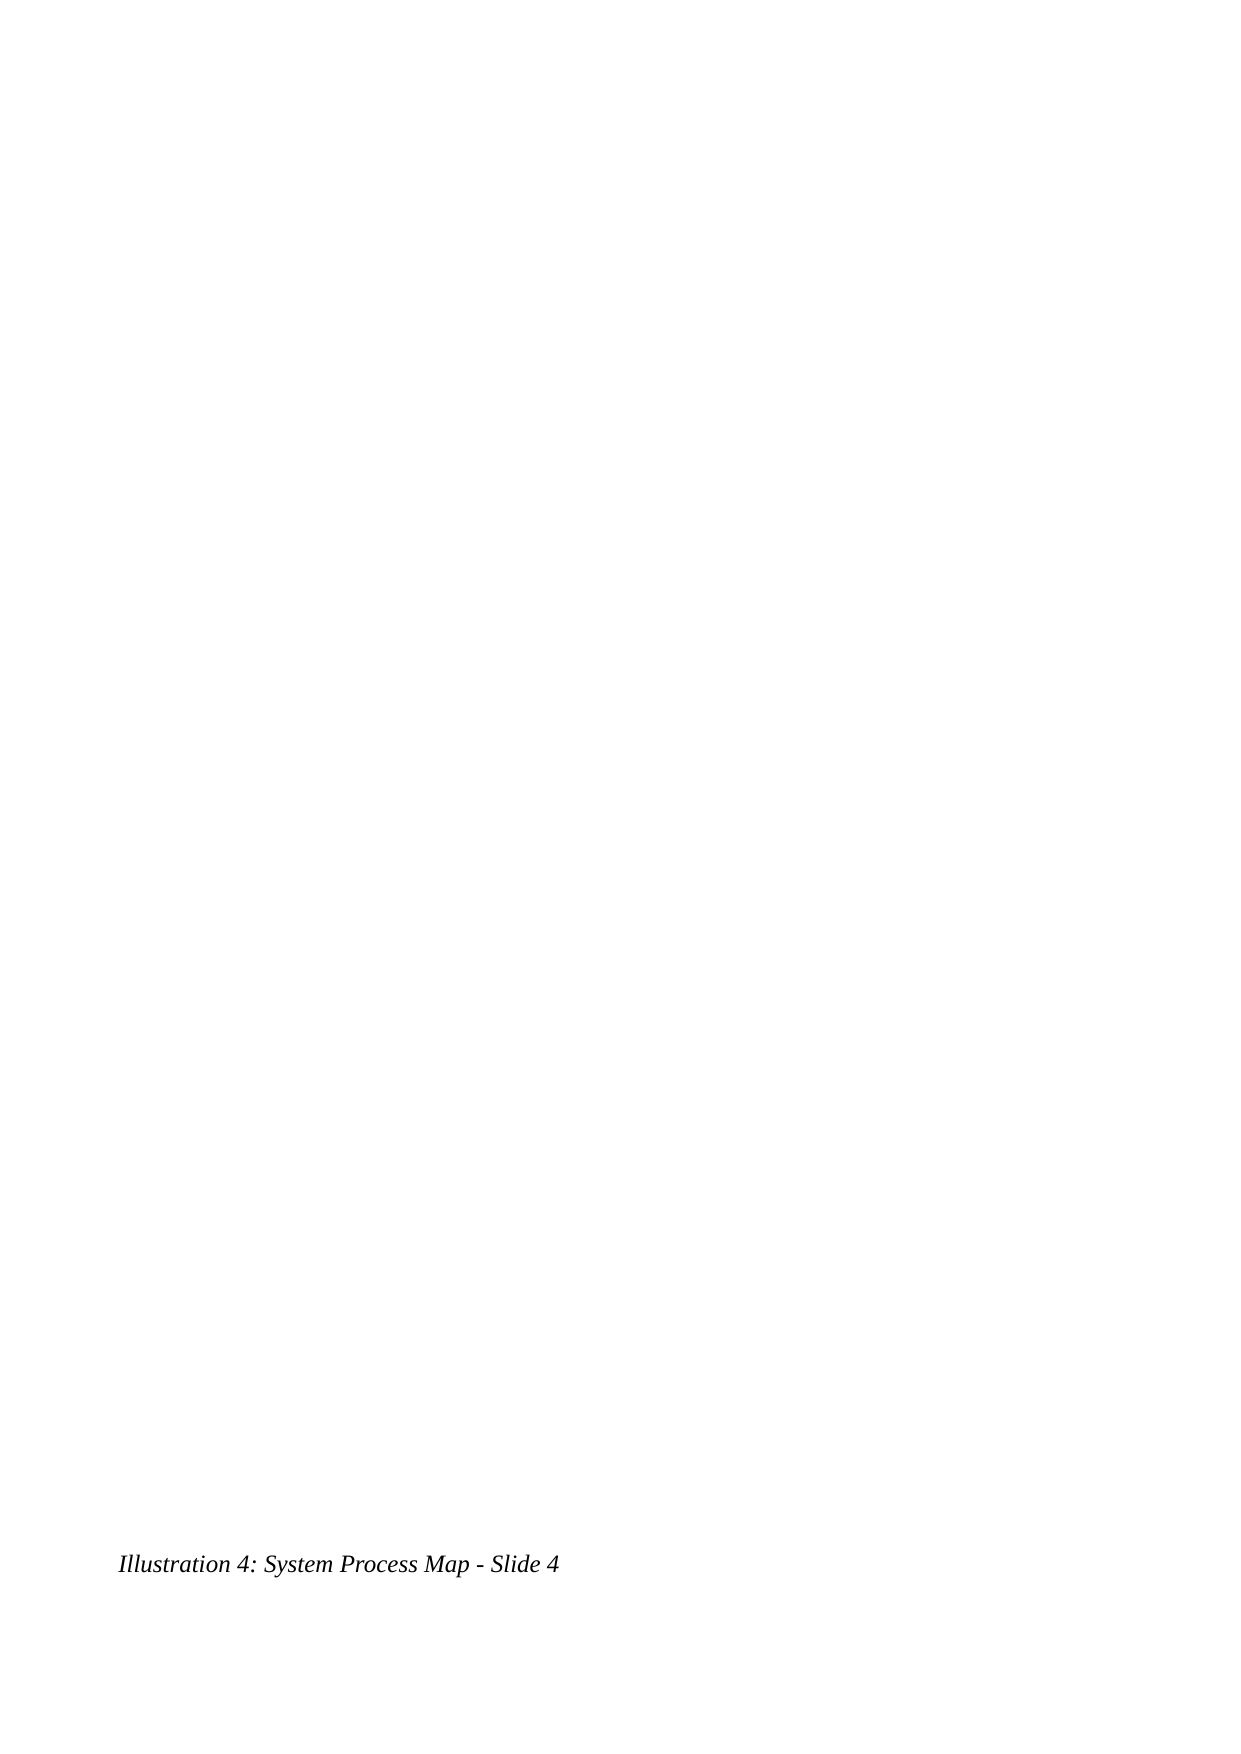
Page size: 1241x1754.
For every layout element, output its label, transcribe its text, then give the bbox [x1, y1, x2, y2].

text Illustration 4: System Process Map - Slide 4 [118, 131, 1122, 1578]
